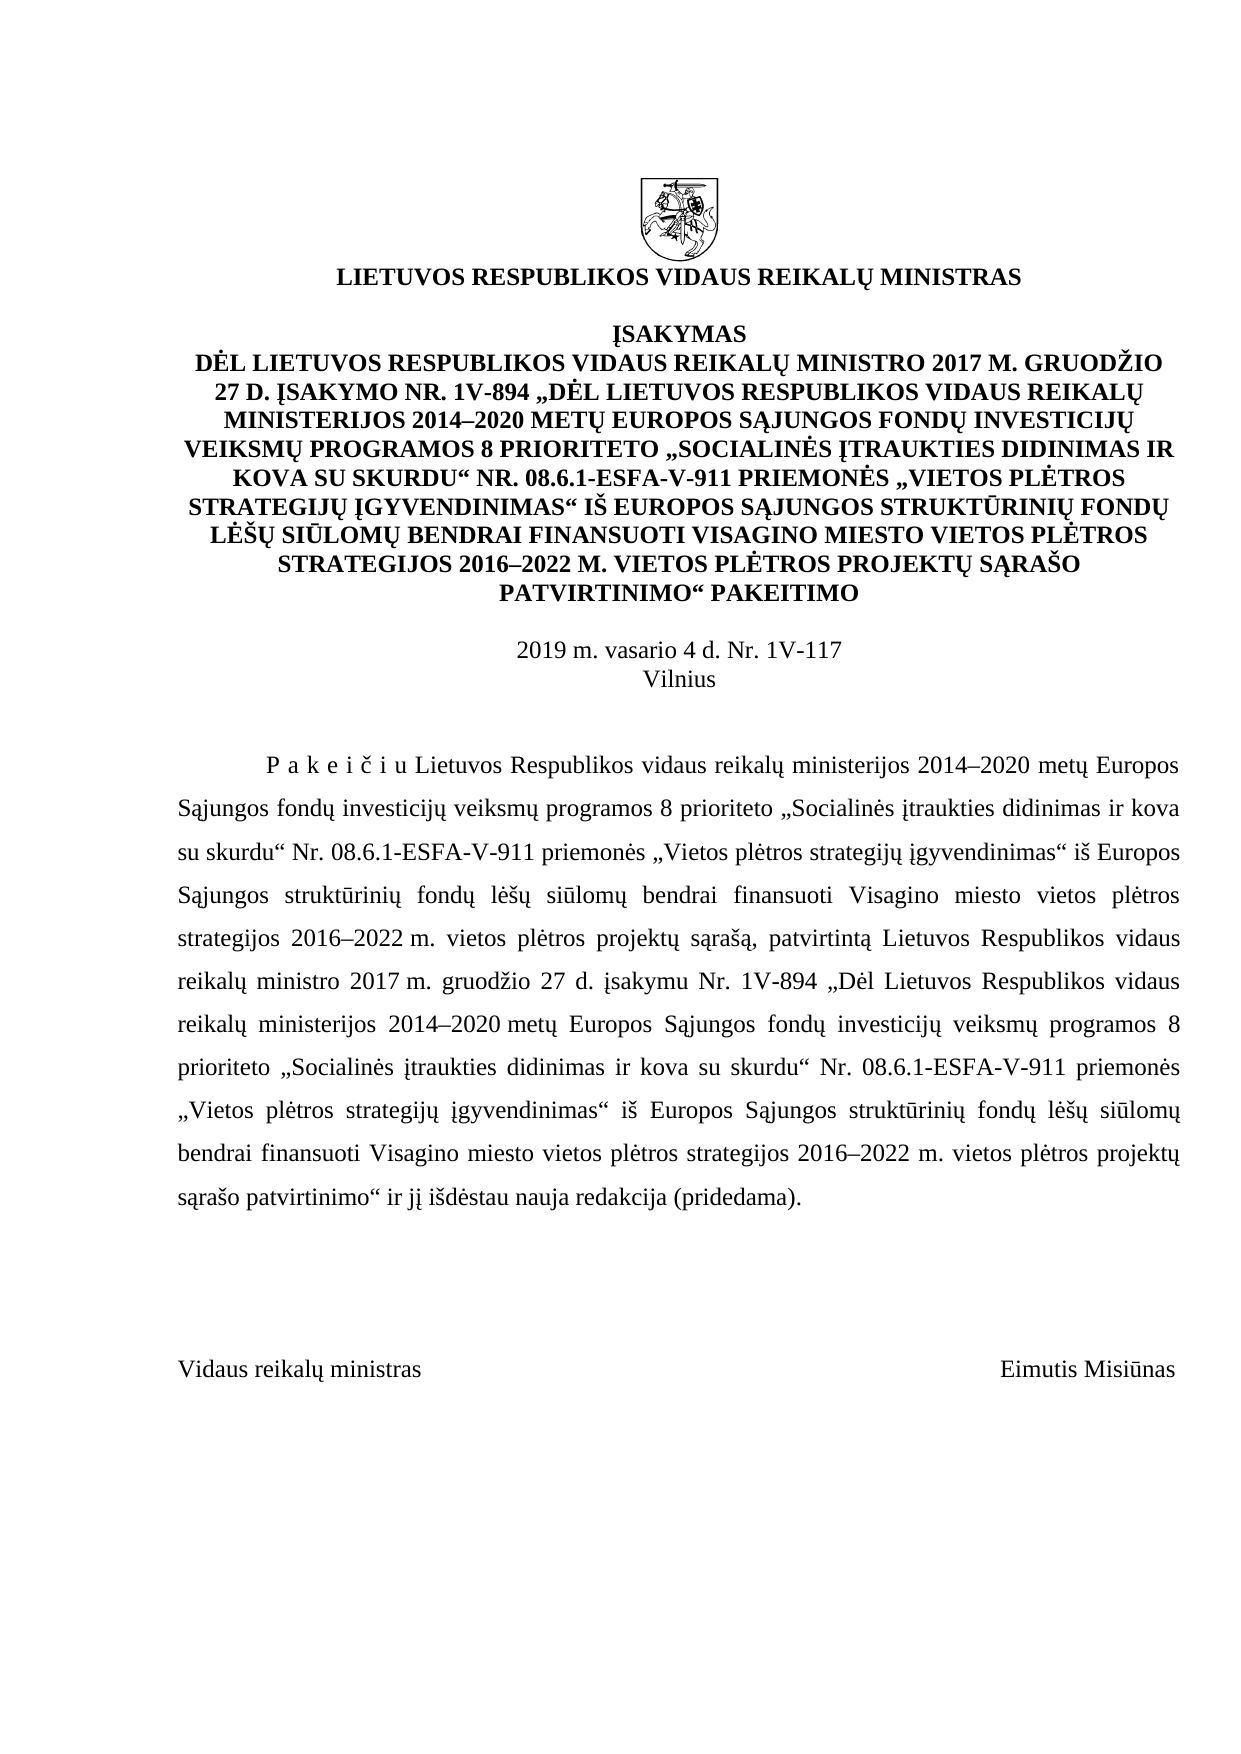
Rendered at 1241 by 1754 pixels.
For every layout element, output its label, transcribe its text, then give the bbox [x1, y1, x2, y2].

text DĖL LIETUVOS RESPUBLIKOS VIDAUS REIKALŲ MINISTRO 2017 M. GRUODŽIO 27 D. ĮSAKYMO NR. 1V-894 „DĖL LIETUVOS RESPUBLIKOS VIDAUS REIKALŲ MINISTERIJOS 2014–2020 METŲ EUROPOS SĄJUNGOS FONDŲ INVESTICIJŲ VEIKSMŲ PROGRAMOS 8 PRIORITETO „SOCIALINĖS ĮTRAUKTIES DIDINIMAS IR KOVA SU SKURDU“ NR. 08.6.1-ESFA-V-911 PRIEMONĖS „VIETOS PLĖTROS STRATEGIJŲ ĮGYVENDINIMAS“ IŠ EUROPOS SĄJUNGOS STRUKTŪRINIŲ FONDŲ LĖŠŲ SIŪLOMŲ BENDRAI FINANSUOTI VISAGINO MIESTO VIETOS PLĖTROS STRATEGIJOS 2016–2022 M. VIETOS PLĖTROS PROJEKTŲ SĄRAŠO PATVIRTINIMO“ PAKEITIMO [177, 348, 1181, 607]
text Vilnius [177, 664, 1181, 693]
text Vidaus reikalų ministras Eimutis Misiūnas [177, 1354, 1181, 1383]
text ĮSAKYMAS [177, 319, 1181, 348]
text LIETUVOS RESPUBLIKOS VIDAUS REIKALŲ MINISTRAS [177, 262, 1181, 290]
text 2019 m. vasario 4 d. Nr. 1V-117 [177, 635, 1181, 664]
text P a k e i č i u Lietuvos Respublikos vidaus reikalų ministerijos 2014–2020 metų Europos Sąjungos fondų investicijų veiksmų programos 8 prioriteto „Socialinės įtraukties didinimas ir kova su skurdu“ Nr. 08.6.1-ESFA-V-911 priemonės „Vietos plėtros strategijų įgyvendinimas“ iš Europos Sąjungos struktūrinių fondų lėšų siūlomų bendrai finansuoti Visagino miesto vietos plėtros strategijos 2016–2022 m. vietos plėtros projektų sąrašą, patvirtintą Lietuvos Respublikos vidaus reikalų ministro 2017 m. gruodžio 27 d. įsakymu Nr. 1V-894 „Dėl Lietuvos Respublikos vidaus reikalų ministerijos 2014–2020 metų Europos Sąjungos fondų investicijų veiksmų programos 8 prioriteto „Socialinės įtraukties didinimas ir kova su skurdu“ Nr. 08.6.1-ESFA-V-911 priemonės „Vietos plėtros strategijų įgyvendinimas“ iš Europos Sąjungos struktūrinių fondų lėšų siūlomų bendrai finansuoti Visagino miesto vietos plėtros strategijos 2016–2022 m. vietos plėtros projektų sąrašo patvirtinimo“ ir jį išdėstau nauja redakcija (pridedama). [177, 750, 1181, 1210]
